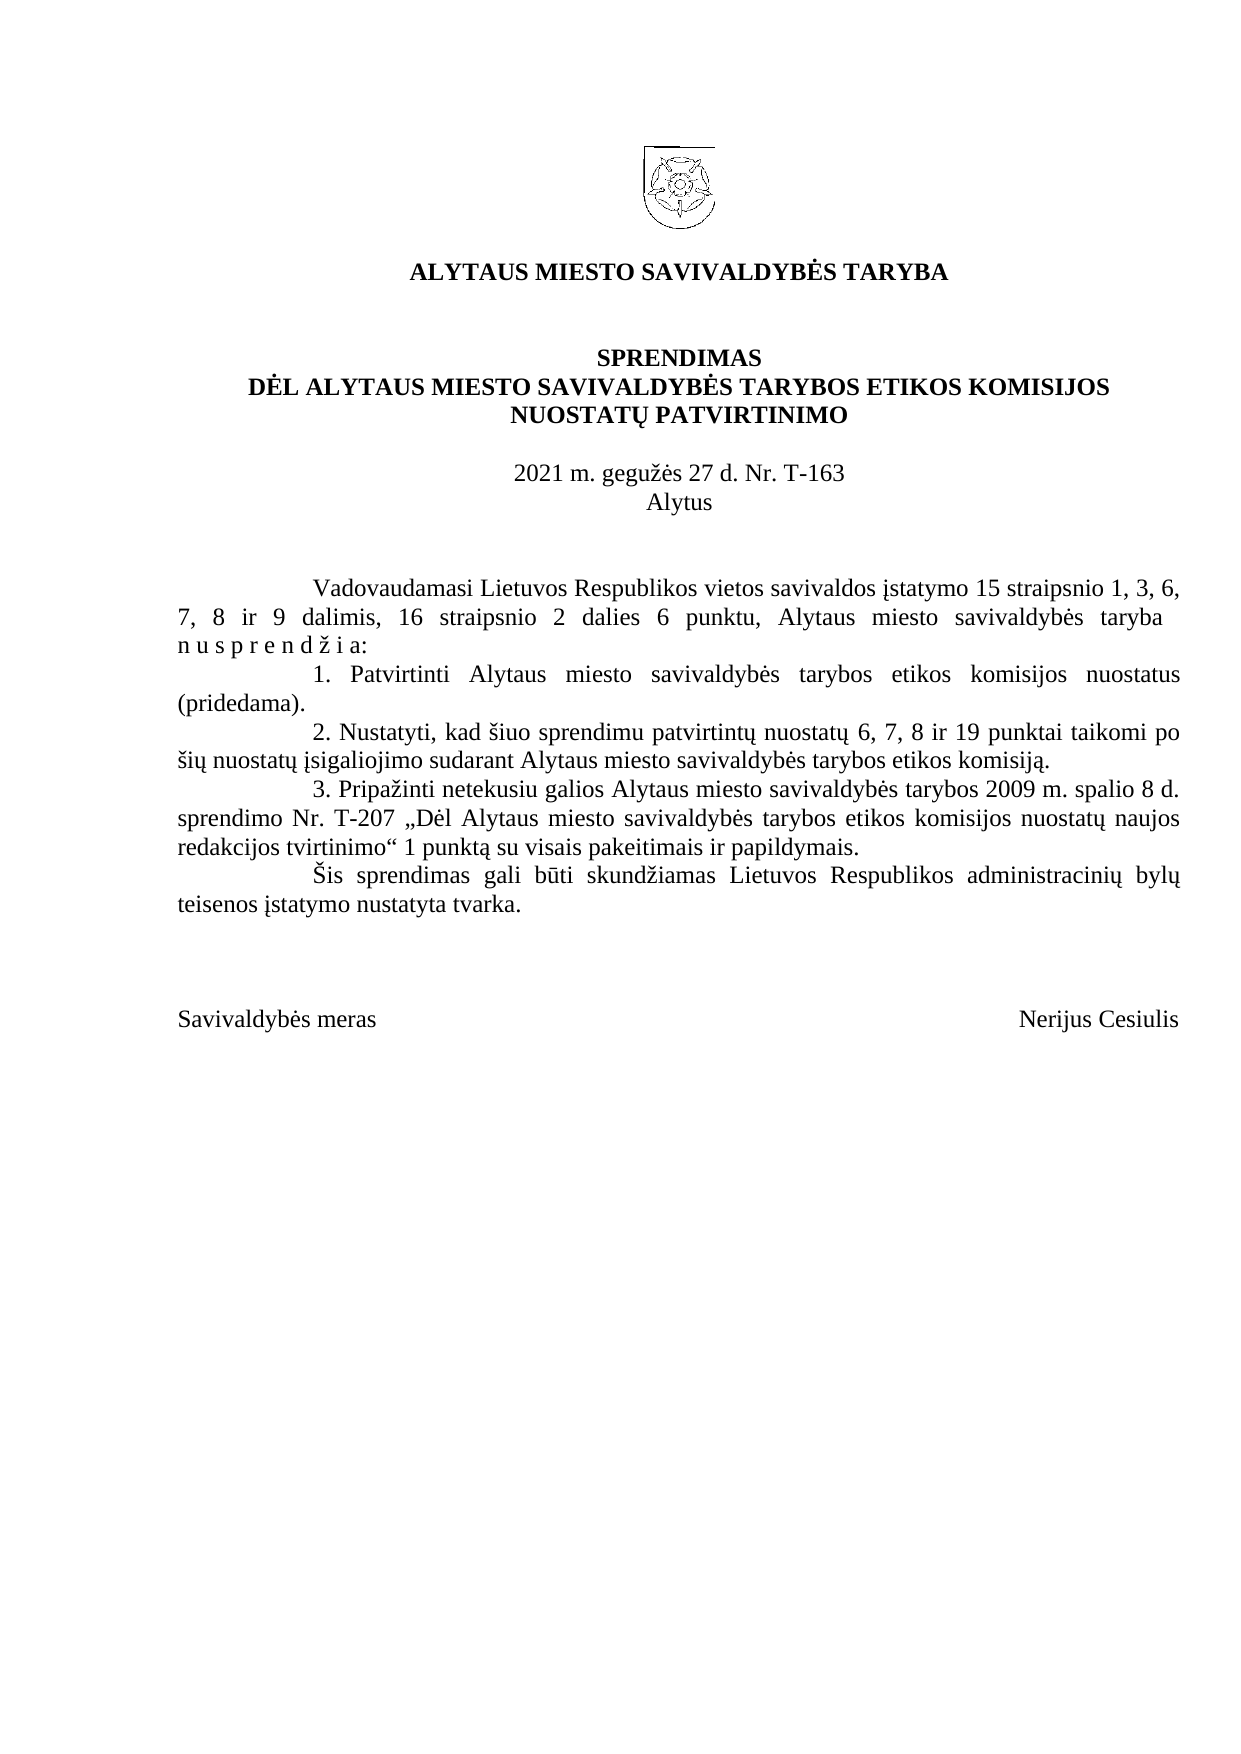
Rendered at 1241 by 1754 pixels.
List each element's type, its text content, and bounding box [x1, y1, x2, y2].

text SPRENDIMAS [177, 343, 1181, 372]
text Alytus [177, 487, 1181, 516]
text Vadovaudamasi Lietuvos Respublikos vietos savivaldos įstatymo 15 straipsnio 1, 3, 6, 7, 8 ir 9 dalimis, 16 straipsnio 2 dalies 6 punktu, Alytaus miesto savivaldybės taryba n u s p r e n d ž i a: [177, 573, 1181, 659]
text 2. Nustatyti, kad šiuo sprendimu patvirtintų nuostatų 6, 7, 8 ir 19 punktai taikomi po šių nuostatų įsigaliojimo sudarant Alytaus miesto savivaldybės tarybos etikos komisiją. [177, 717, 1181, 774]
text DĖL ALYTAUS MIESTO SAVIVALDYBĖS TARYBOS ETIKOS KOMISIJOS NUOSTATŲ PATVIRTINIMO [177, 372, 1181, 429]
text 3. Pripažinti netekusiu galios Alytaus miesto savivaldybės tarybos 2009 m. spalio 8 d. sprendimo Nr. T-207 „Dėl Alytaus miesto savivaldybės tarybos etikos komisijos nuostatų naujos redakcijos tvirtinimo“ 1 punktą su visais pakeitimais ir papildymais. [177, 774, 1181, 861]
text 1. Patvirtinti Alytaus miesto savivaldybės tarybos etikos komisijos nuostatus (pridedama). [177, 659, 1181, 717]
text Šis sprendimas gali būti skundžiamas Lietuvos Respublikos administracinių bylų teisenos įstatymo nustatyta tvarka. [177, 861, 1181, 918]
text Savivaldybės meras Nerijus Cesiulis [177, 1004, 1181, 1033]
text 2021 m. gegužės 27 d. Nr. T-163 [177, 458, 1181, 487]
text ALYTAUS MIESTO SAVIVALDYBĖS TARYBA [177, 257, 1181, 286]
